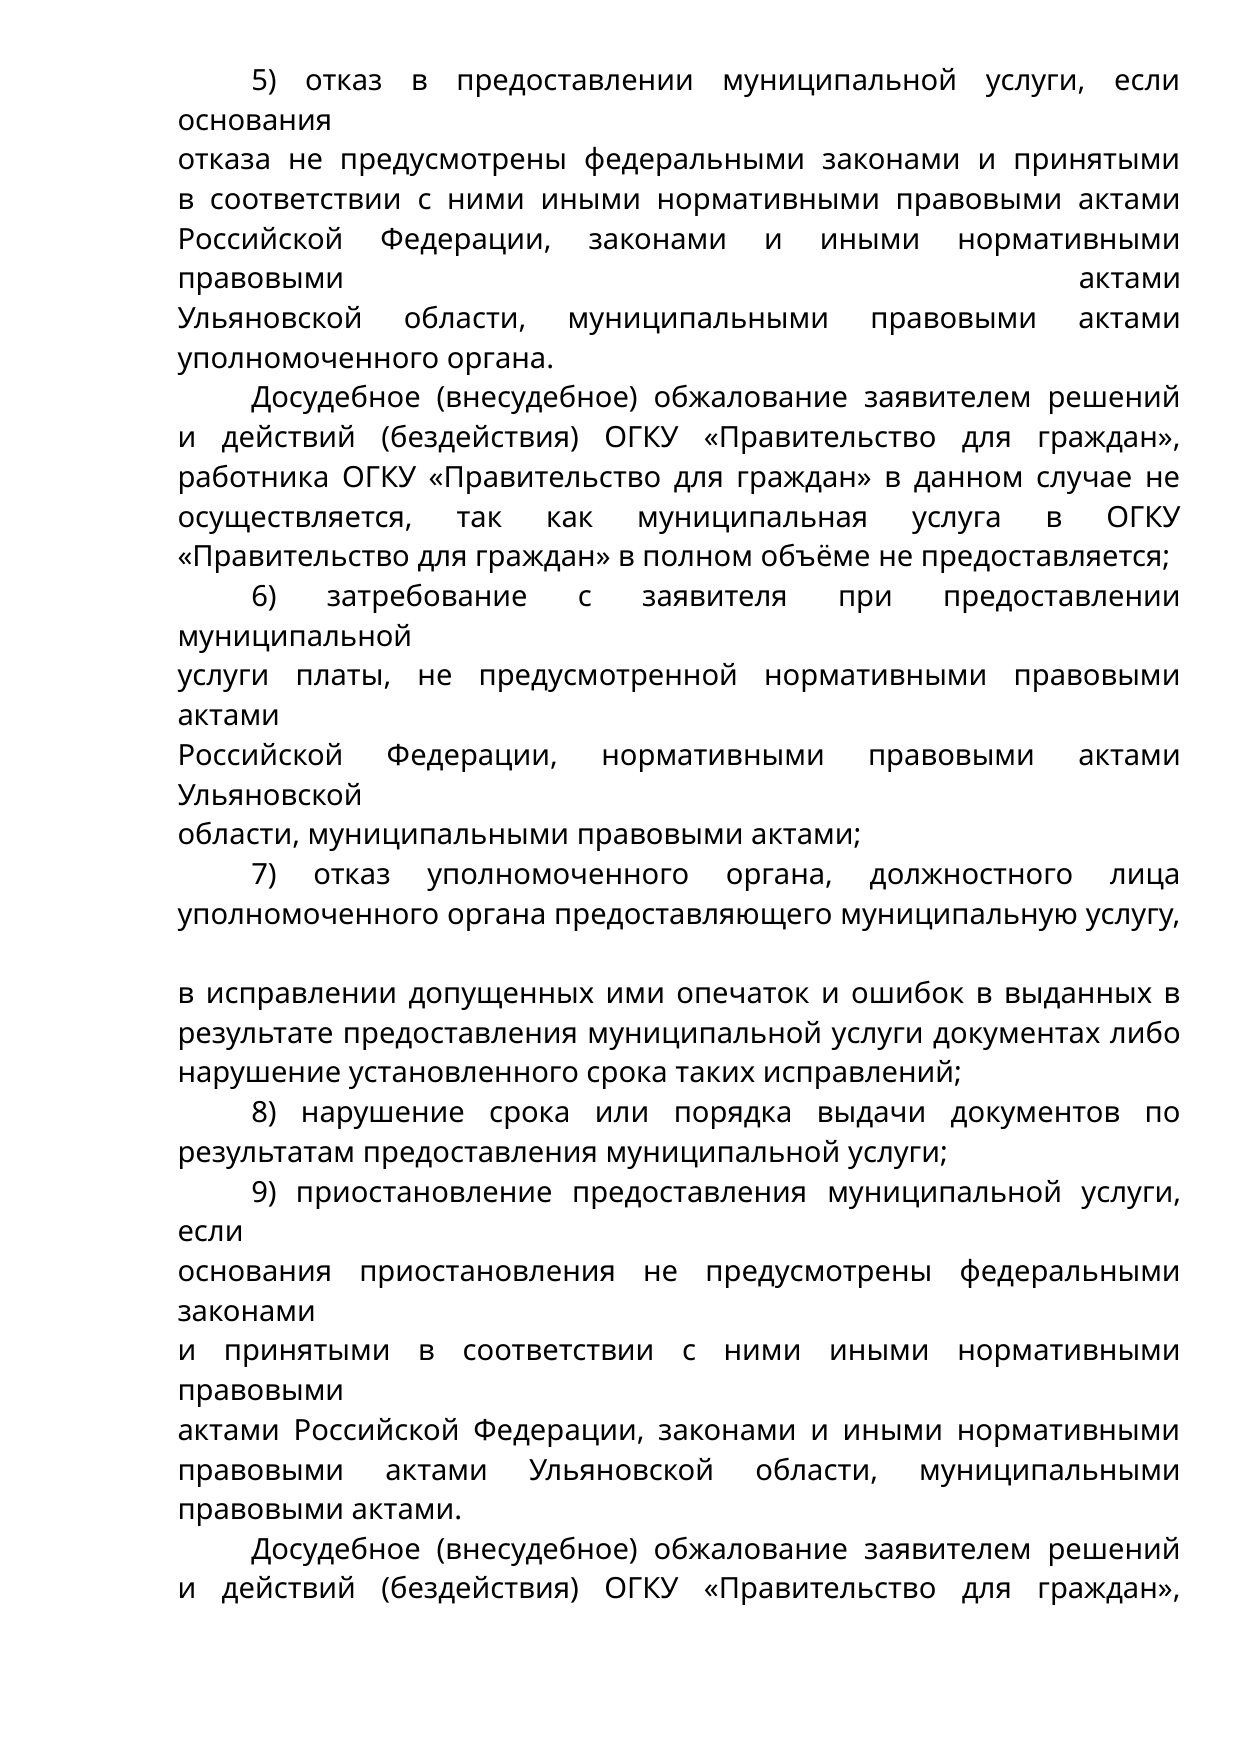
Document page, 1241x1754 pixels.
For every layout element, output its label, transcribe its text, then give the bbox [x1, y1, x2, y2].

text 6) затребование с заявителя при предоставлении муниципальной услуги платы, не предусмотренной нормативными правовыми актами Российской Федерации, нормативными правовыми актами Ульяновской области, муниципальными правовыми актами; [177, 575, 1181, 853]
text 5) отказ в предоставлении муниципальной услуги, если основания отказа не предусмотрены федеральными законами и принятыми в соответствии с ними иными нормативными правовыми актами Российской Федерации, законами и иными нормативными правовыми актами Ульяновской области, муниципальными правовыми актами уполномоченного органа. [177, 59, 1181, 377]
text Досудебное (внесудебное) обжалование заявителем решений и действий (бездействия) ОГКУ «Правительство для граждан», [177, 1528, 1181, 1607]
text 7) отказ уполномоченного органа, должностного лица уполномоченного органа предоставляющего муниципальную услугу, в исправлении допущенных ими опечаток и ошибок в выданных в результате предоставления муниципальной услуги документах либо нарушение установленного срока таких исправлений; [177, 853, 1181, 1091]
text 8) нарушение срока или порядка выдачи документов по результатам предоставления муниципальной услуги; [177, 1091, 1181, 1171]
text Досудебное (внесудебное) обжалование заявителем решений и действий (бездействия) ОГКУ «Правительство для граждан», работника ОГКУ «Правительство для граждан» в данном случае не осуществляется, так как муниципальная услуга в ОГКУ «Правительство для граждан» в полном объёме не предоставляется; [177, 377, 1181, 575]
text 9) приостановление предоставления муниципальной услуги, если основания приостановления не предусмотрены федеральными законами и принятыми в соответствии с ними иными нормативными правовыми актами Российской Федерации, законами и иными нормативными правовыми актами Ульяновской области, муниципальными правовыми актами. [177, 1171, 1181, 1528]
